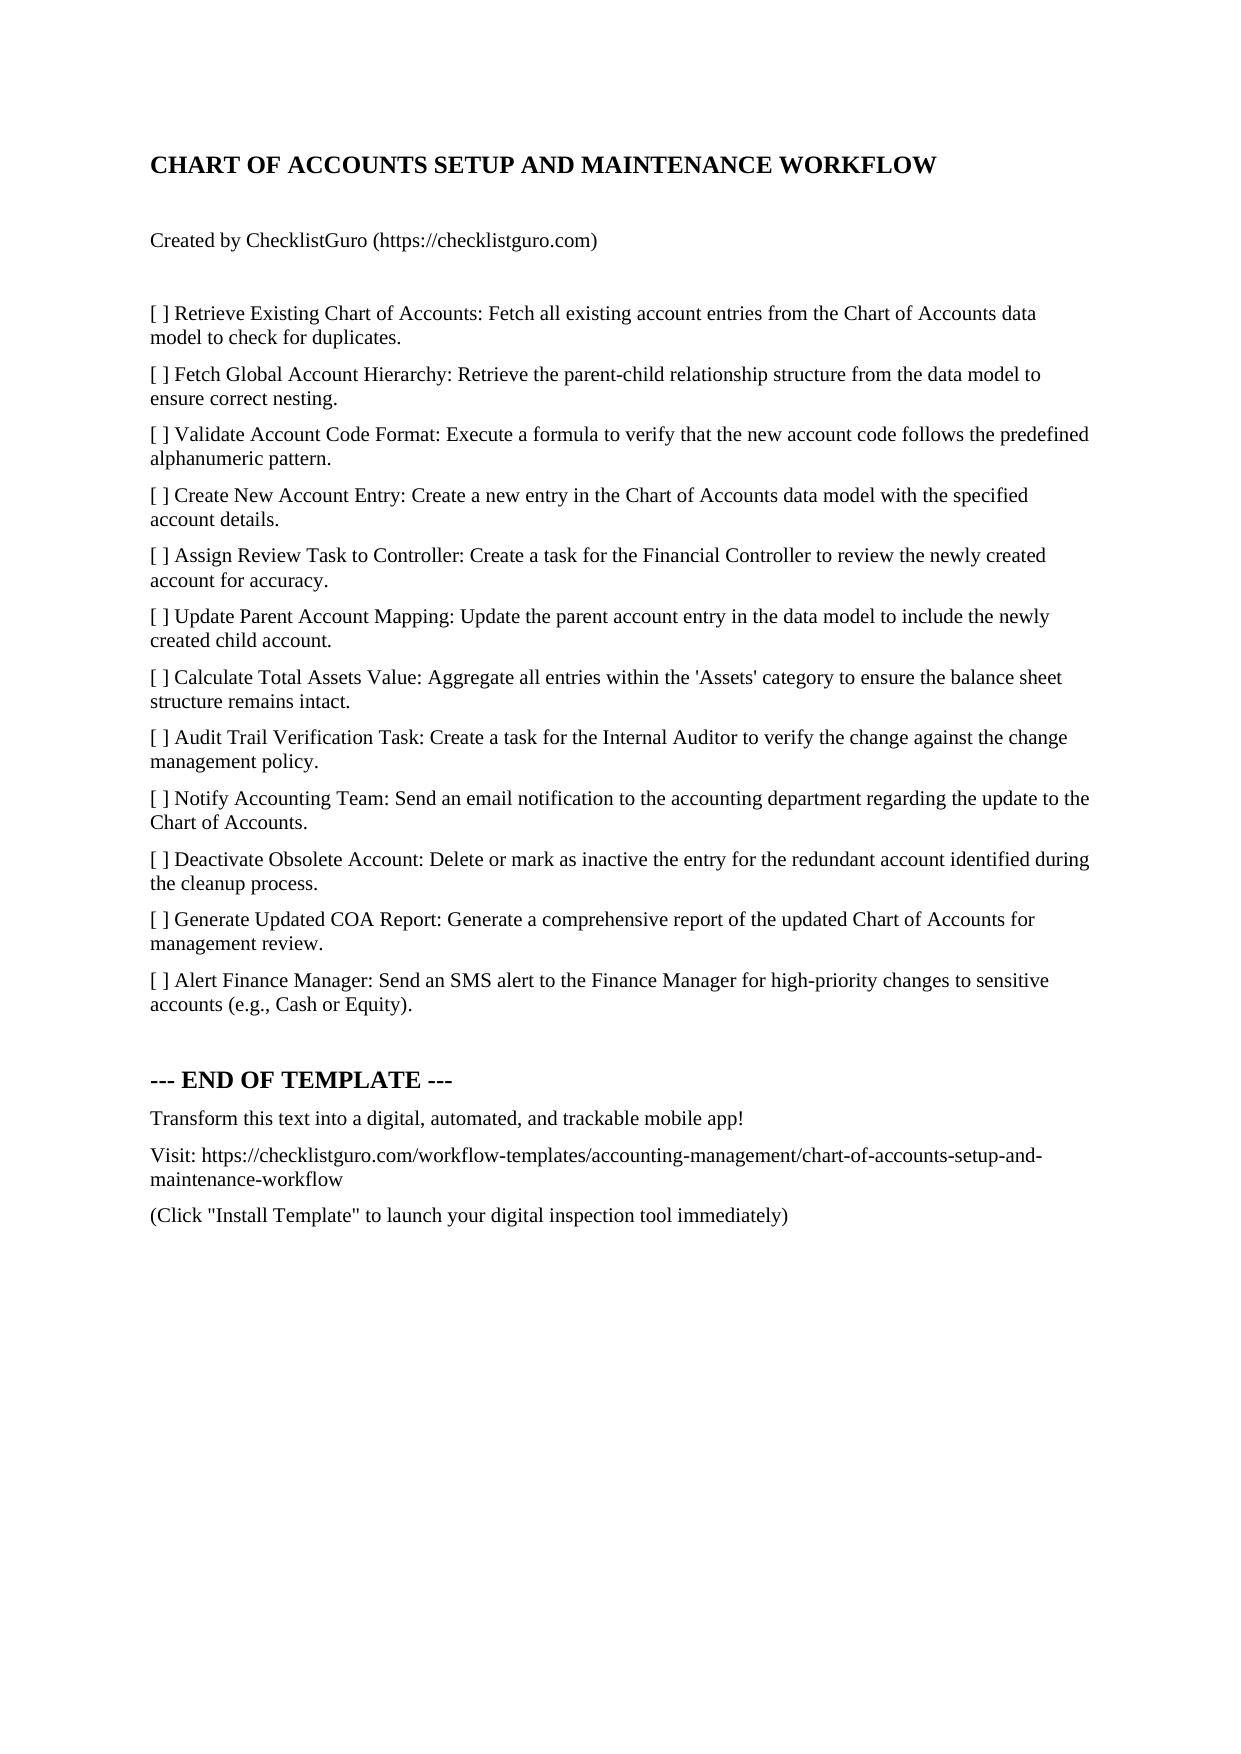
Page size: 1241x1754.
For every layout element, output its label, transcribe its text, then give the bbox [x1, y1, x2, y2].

text [ ] Notify Accounting Team: Send an email notification to the accounting department regarding the update to the Chart of Accounts. [150, 786, 1090, 834]
text --- END OF TEMPLATE --- [150, 1065, 1090, 1094]
text [ ] Retrieve Existing Chart of Accounts: Fetch all existing account entries from the Chart of Accounts data model to check for duplicates. [150, 301, 1090, 349]
text CHART OF ACCOUNTS SETUP AND MAINTENANCE WORKFLOW [150, 150, 1090, 179]
text [ ] Update Parent Account Mapping: Update the parent account entry in the data model to include the newly created child account. [150, 604, 1090, 652]
text [ ] Deactivate Obsolete Account: Delete or mark as inactive the entry for the redundant account identified during the cleanup process. [150, 847, 1090, 895]
text Created by ChecklistGuro (https://checklistguro.com) [150, 228, 1090, 252]
text [ ] Create New Account Entry: Create a new entry in the Chart of Accounts data model with the specified account details. [150, 483, 1090, 531]
text [ ] Calculate Total Assets Value: Aggregate all entries within the 'Assets' category to ensure the balance sheet structure remains intact. [150, 665, 1090, 713]
text [ ] Audit Trail Verification Task: Create a task for the Internal Auditor to verify the change against the change management policy. [150, 725, 1090, 773]
text Visit: https://checklistguro.com/workflow-templates/accounting-management/chart-of-accounts-setup-and-maintenance-workflow [150, 1143, 1090, 1191]
text [ ] Assign Review Task to Controller: Create a task for the Financial Controller to review the newly created account for accuracy. [150, 543, 1090, 592]
text [ ] Generate Updated COA Report: Generate a comprehensive report of the updated Chart of Accounts for management review. [150, 907, 1090, 955]
text Transform this text into a digital, automated, and trackable mobile app! [150, 1106, 1090, 1130]
text [ ] Validate Account Code Format: Execute a formula to verify that the new account code follows the predefined alphanumeric pattern. [150, 422, 1090, 470]
text [ ] Alert Finance Manager: Send an SMS alert to the Finance Manager for high-priority changes to sensitive accounts (e.g., Cash or Equity). [150, 968, 1090, 1016]
text [ ] Fetch Global Account Hierarchy: Retrieve the parent-child relationship structure from the data model to ensure correct nesting. [150, 362, 1090, 410]
text (Click "Install Template" to launch your digital inspection tool immediately) [150, 1203, 1090, 1227]
